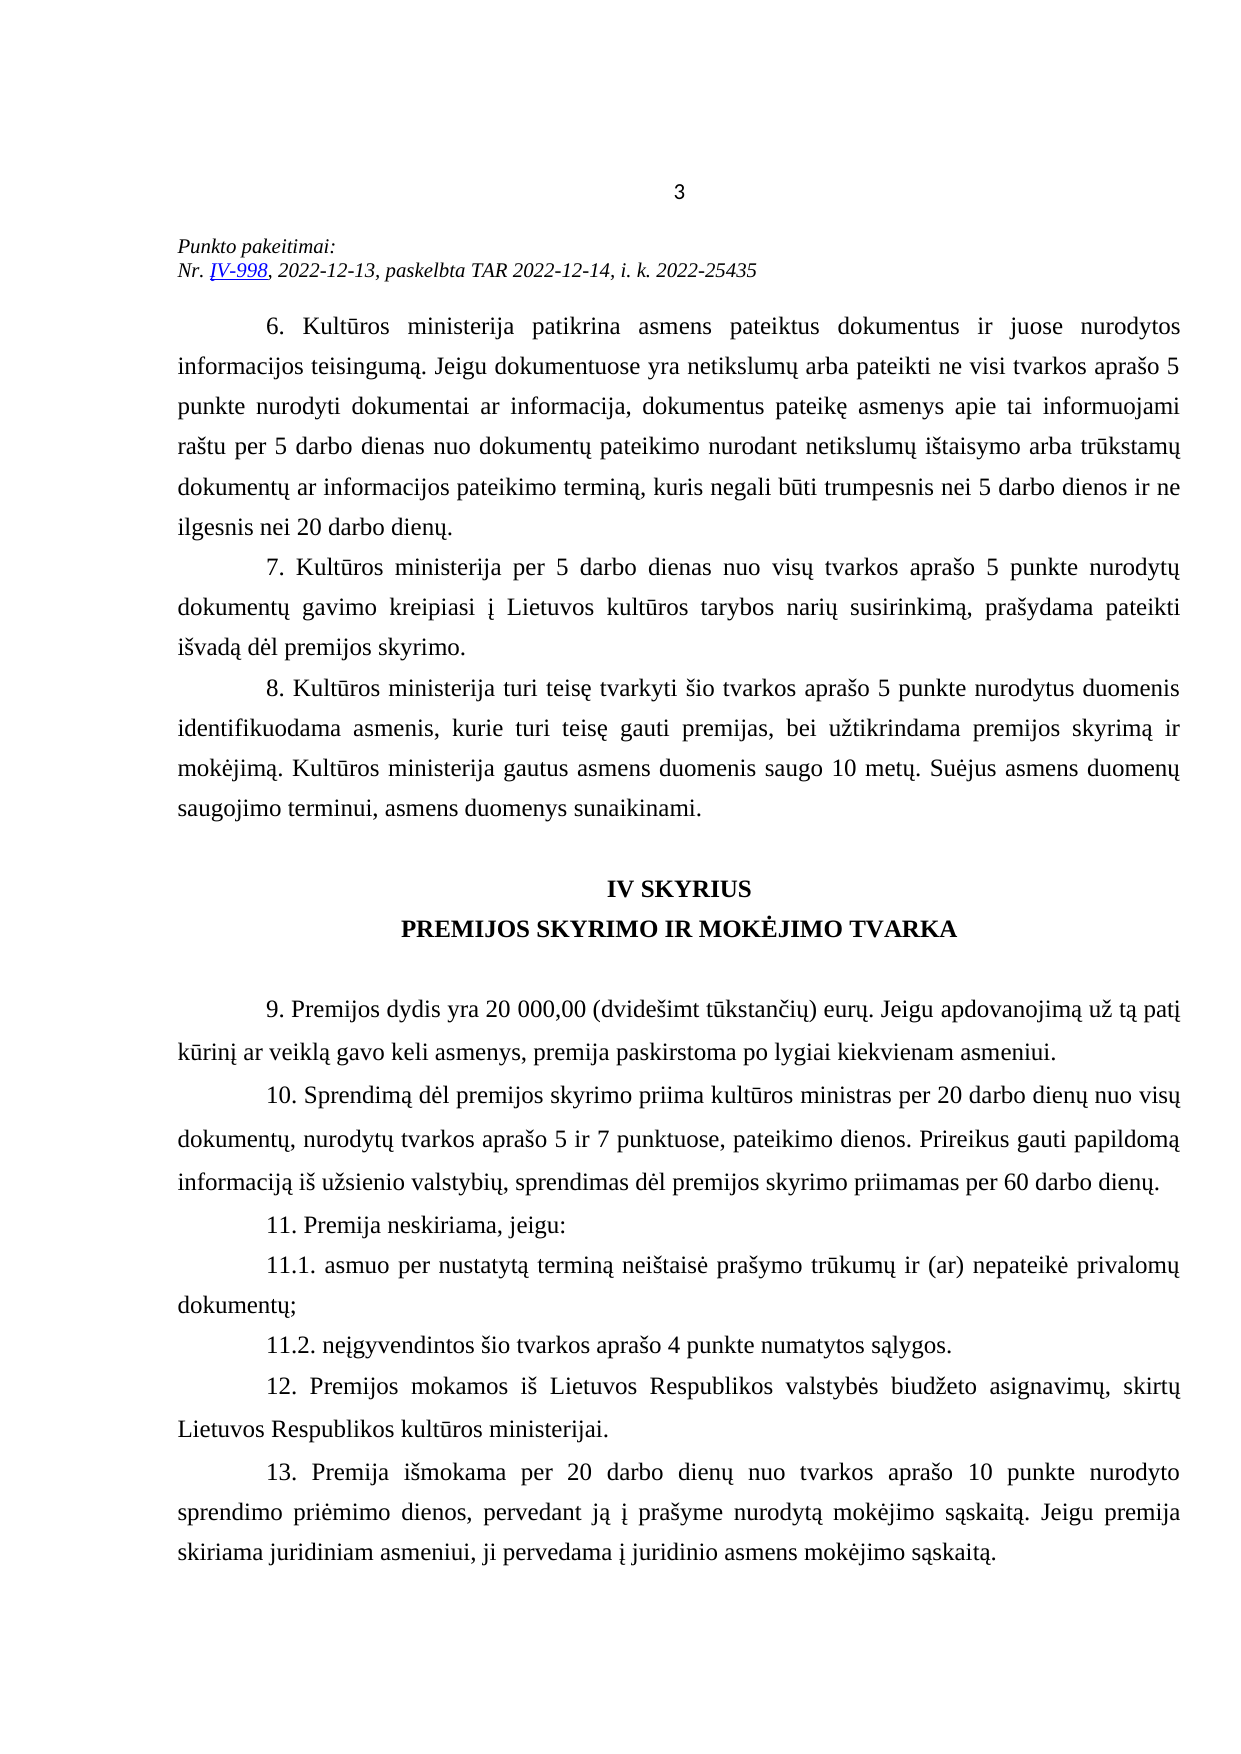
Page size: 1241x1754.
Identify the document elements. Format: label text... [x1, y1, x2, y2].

text 10. Sprendimą dėl premijos skyrimo priima kultūros ministras per 20 darbo dienų nuo visų dokumentų, nurodytų tvarkos aprašo 5 ir 7 punktuose, pateikimo dienos. Prireikus gauti papildomą informaciją iš užsienio valstybių, sprendimas dėl premijos skyrimo priimamas per 60 darbo dienų. [177, 1081, 1181, 1196]
text 11.2. neįgyvendintos šio tvarkos aprašo 4 punkte numatytos sąlygos. [177, 1331, 1181, 1359]
text PREMIJOS SKYRIMO IR MOKĖJIMO TVARKA [177, 914, 1181, 943]
text IV SKYRIUS [177, 874, 1181, 902]
text 8. Kultūros ministerija turi teisę tvarkyti šio tvarkos aprašo 5 punkte nurodytus duomenis identifikuodama asmenis, kurie turi teisę gauti premijas, bei užtikrindama premijos skyrimą ir mokėjimą. Kultūros ministerija gautus asmens duomenis saugo 10 metų. Suėjus asmens duomenų saugojimo terminui, asmens duomenys sunaikinami. [177, 673, 1181, 822]
text 12. Premijos mokamos iš Lietuvos Respublikos valstybės biudžeto asignavimų, skirtų Lietuvos Respublikos kultūros ministerijai. [177, 1371, 1181, 1443]
text 6. Kultūros ministerija patikrina asmens pateiktus dokumentus ir juose nurodytos informacijos teisingumą. Jeigu dokumentuose yra netikslumų arba pateikti ne visi tvarkos aprašo 5 punkte nurodyti dokumentai ar informacija, dokumentus pateikę asmenys apie tai informuojami raštu per 5 darbo dienas nuo dokumentų pateikimo nurodant netikslumų ištaisymo arba trūkstamų dokumentų ar informacijos pateikimo terminą, kuris negali būti trumpesnis nei 5 darbo dienos ir ne ilgesnis nei 20 darbo dienų. [177, 311, 1181, 541]
text 9. Premijos dydis yra 20 000,00 (dvidešimt tūkstančių) eurų. Jeigu apdovanojimą už tą patį kūrinį ar veiklą gavo keli asmenys, premija paskirstoma po lygiai kiekvienam asmeniui. [177, 994, 1181, 1066]
text 7. Kultūros ministerija per 5 darbo dienas nuo visų tvarkos aprašo 5 punkte nurodytų dokumentų gavimo kreipiasi į Lietuvos kultūros tarybos narių susirinkimą, prašydama pateikti išvadą dėl premijos skyrimo. [177, 552, 1181, 661]
text 13. Premija išmokama per 20 darbo dienų nuo tvarkos aprašo 10 punkte nurodyto sprendimo priėmimo dienos, pervedant ją į prašyme nurodytą mokėjimo sąskaitą. Jeigu premija skiriama juridiniam asmeniui, ji pervedama į juridinio asmens mokėjimo sąskaitą. [177, 1457, 1181, 1566]
text 11.1. asmuo per nustatytą terminą neištaisė prašymo trūkumų ir (ar) nepateikė privalomų dokumentų; [177, 1250, 1181, 1319]
text Punkto pakeitimai: [177, 234, 1181, 258]
text Nr. ĮV-998, 2022-12-13, paskelbta TAR 2022-12-14, i. k. 2022-25435 [177, 258, 1181, 282]
text 11. Premija neskiriama, jeigu: [177, 1210, 1181, 1239]
